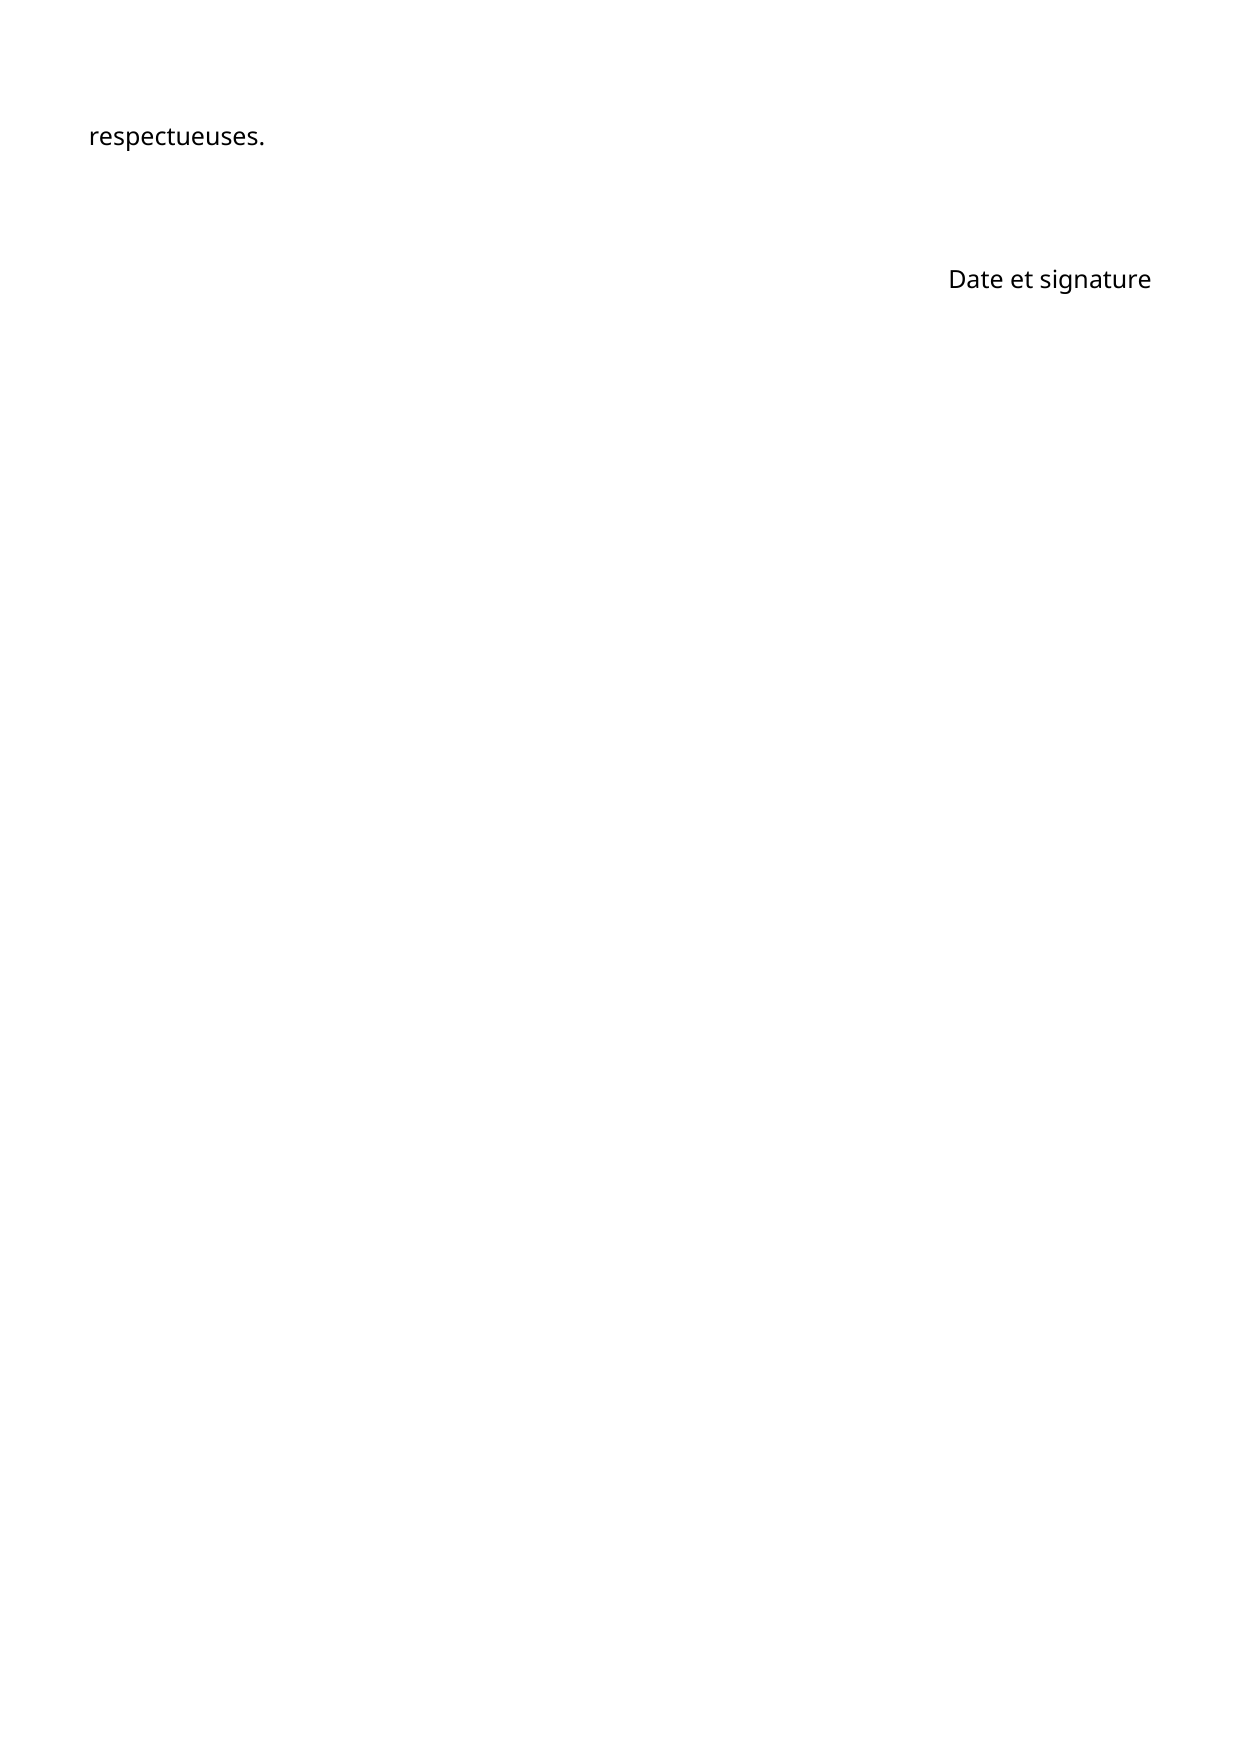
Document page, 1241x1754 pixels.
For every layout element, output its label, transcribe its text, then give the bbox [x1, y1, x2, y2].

text respectueuses. [88, 118, 1152, 152]
text Date et signature [88, 262, 1152, 296]
